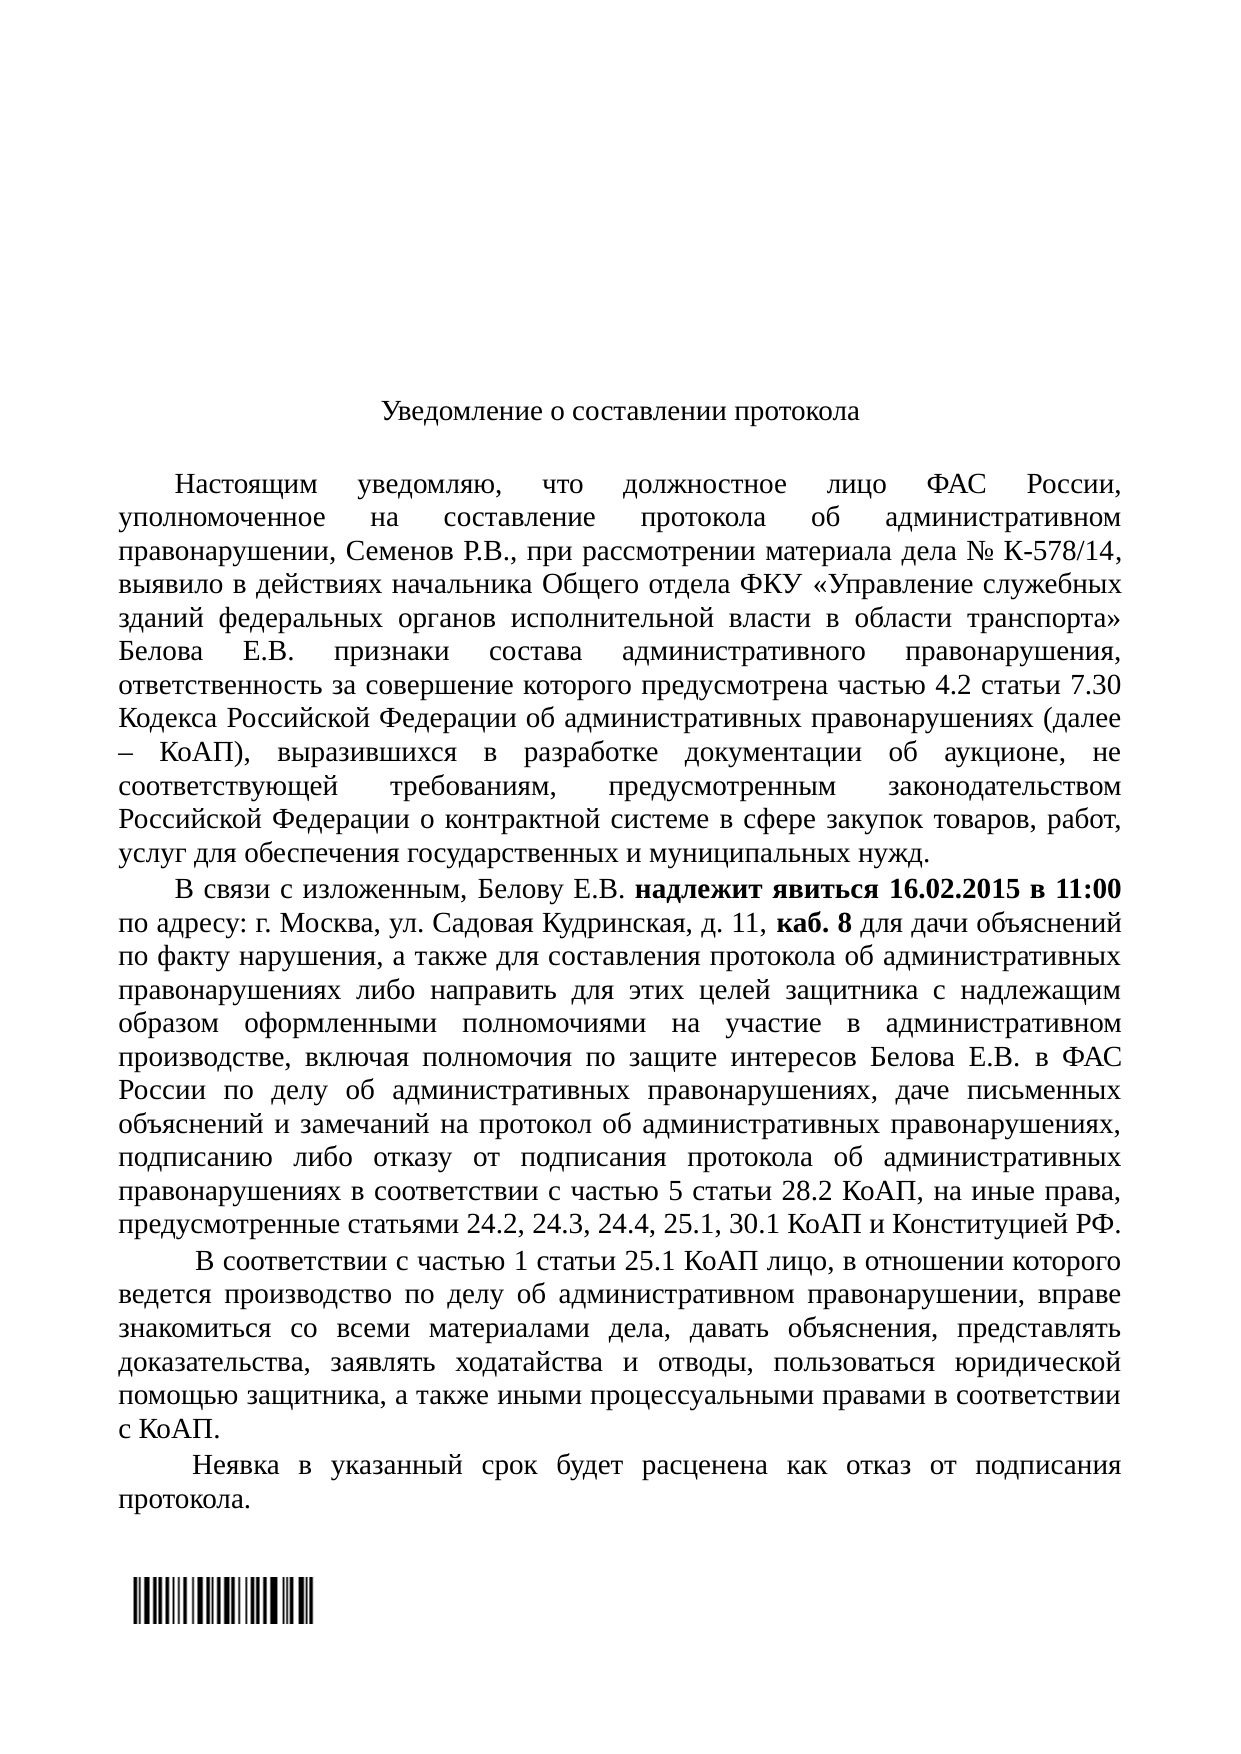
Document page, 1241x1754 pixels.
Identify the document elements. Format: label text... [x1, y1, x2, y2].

text Уведомление о составлении протокола [118, 393, 1122, 426]
text В связи с изложенным, Белову Е.В. надлежит явиться 16.02.2015 в 11:00 по адресу: г. Москва, ул. Садовая Кудринская, д. 11, каб. 8 для дачи объяснений по факту нарушения, а также для составления протокола об административных правонарушениях либо направить для этих целей защитника с надлежащим образом оформленными полномочиями на участие в административном производстве, включая полномочия по защите интересов Белова Е.В. в ФАС России по делу об административных правонарушениях, даче письменных объяснений и замечаний на протокол об административных правонарушениях, подписанию либо отказу от подписания протокола об административных правонарушениях в соответствии с частью 5 статьи 28.2 КоАП, на иные права, предусмотренные статьями 24.2, 24.3, 24.4, 25.1, 30.1 КоАП и Конституцией РФ. [118, 871, 1122, 1240]
picture [118, 1577, 331, 1624]
text В соответствии с частью 1 статьи 25.1 КоАП лицо, в отношении которого ведется производство по делу об административном правонарушении, вправе знакомиться со всеми материалами дела, давать объяснения, представлять доказательства, заявлять ходатайства и отводы, пользоваться юридической помощью защитника, а также иными процессуальными правами в соответствии с КоАП. [118, 1243, 1122, 1444]
text Неявка в указанный срок будет расценена как отказ от подписания протокола. [118, 1447, 1122, 1514]
text Настоящим уведомляю, что должностное лицо ФАС России, уполномоченное на составление протокола об административном правонарушении, Семенов Р.В., при рассмотрении материала дела № К-578/14, выявило в действиях начальника Общего отдела ФКУ «Управление служебных зданий федеральных органов исполнительной власти в области транспорта» Белова Е.В. признаки состава административного правонарушения, ответственность за совершение которого предусмотрена частью 4.2 статьи 7.30 Кодекса Российской Федерации об административных правонарушениях (далее – КоАП), выразившихся в разработке документации об аукционе, не соответствующей требованиям, предусмотренным законодательством Российской Федерации о контрактной системе в сфере закупок товаров, работ, услуг для обеспечения государственных и муниципальных нужд. [118, 466, 1122, 868]
